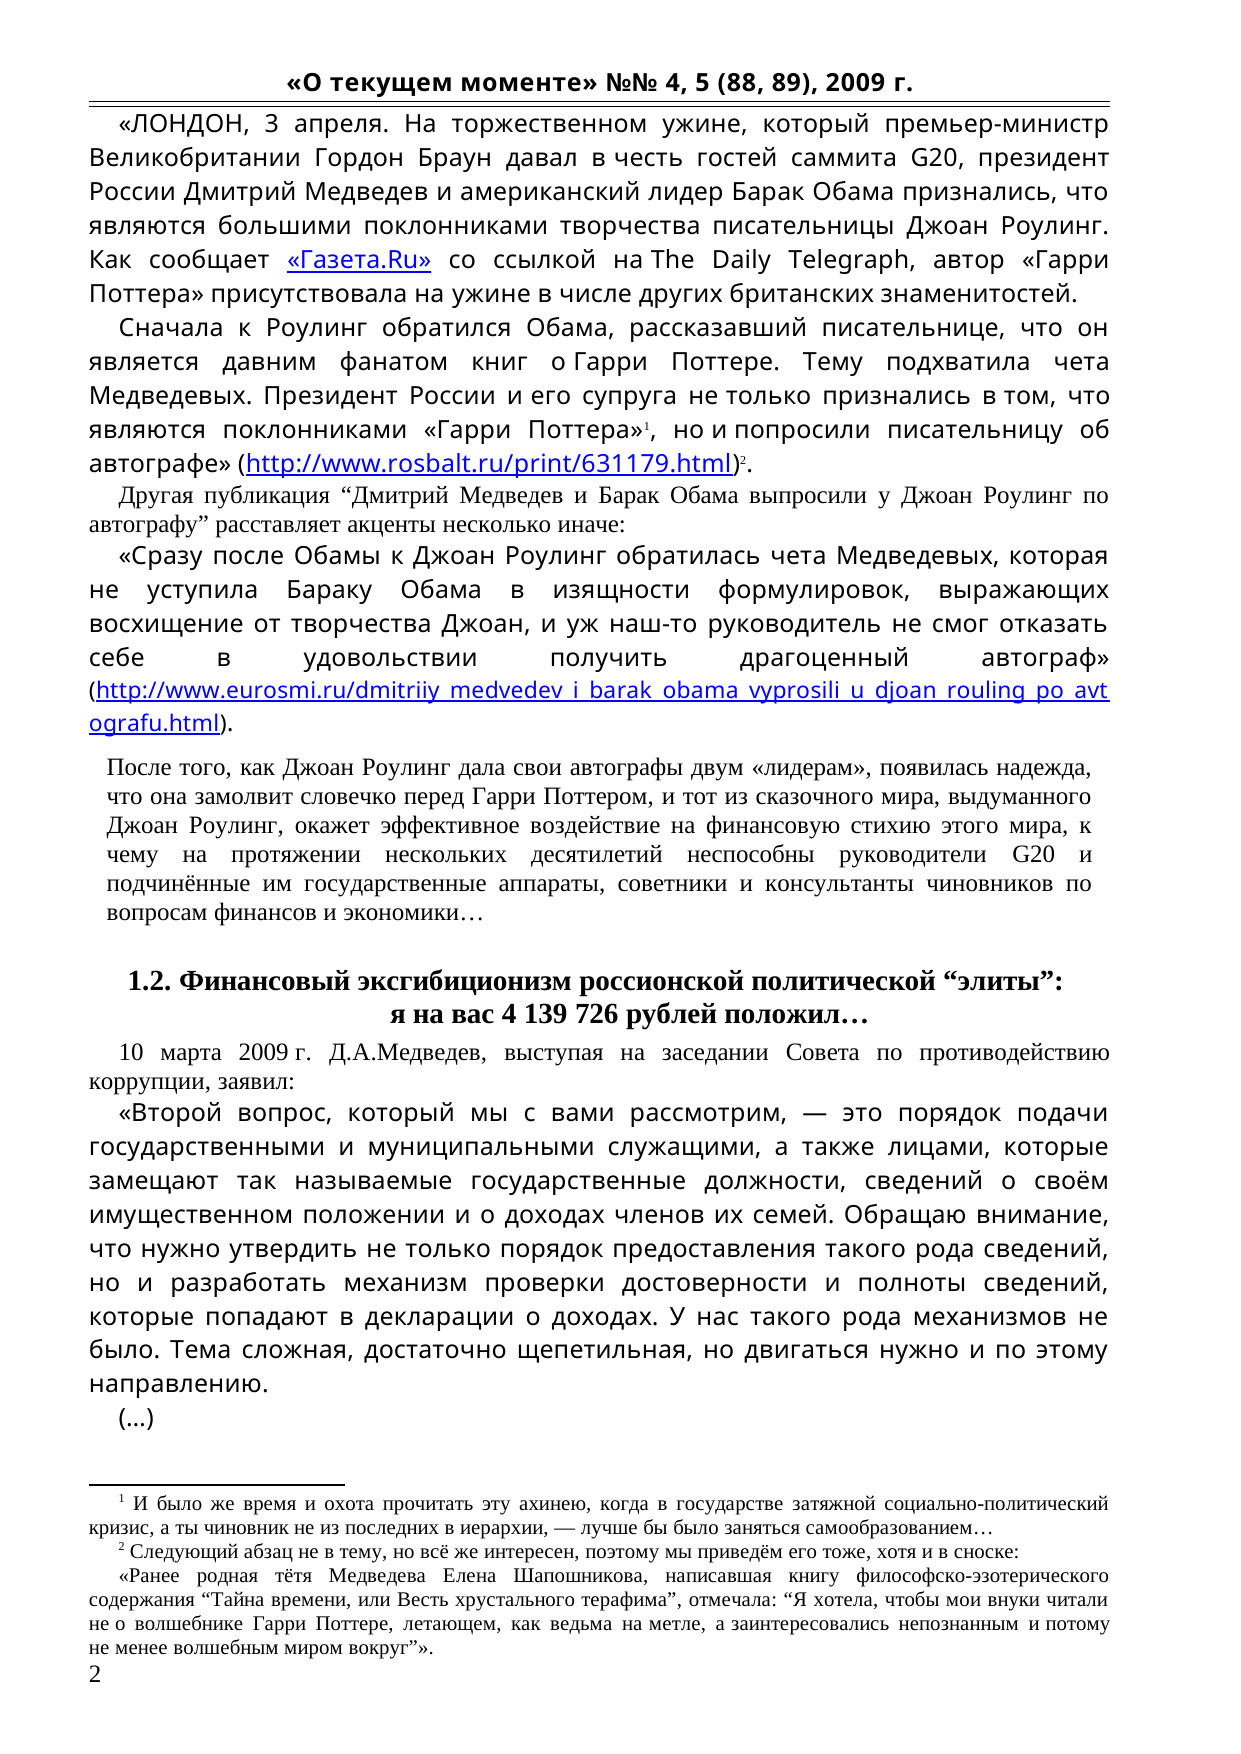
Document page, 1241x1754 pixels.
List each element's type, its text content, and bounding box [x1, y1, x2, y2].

text Сначала к Роулинг обратился Обама, рассказавший писательнице, что он является давним фанатом книг о Гарри Поттере. Тему подхватила чета Медведевых. Президент России и его супруга не только признались в том, что являются поклонниками «Гарри Поттера», но и попросили писательницу об автографе» (http://www.rosbalt.ru/print/631179.html). [89, 310, 1110, 480]
text «Сразу после Обамы к Джоан Роулинг обратилась чета Медведевых, которая не уступила Бараку Обама в изящности формулировок, выражающих восхищение от творчества Джоан, и уж наш-то руководитель не смог отказать себе в удовольствии получить драгоценный автограф» (http://www.eurosmi.ru/dmitriiy_medvedev_i_barak_obama_vyprosili_u_djoan_rouling_po_avtografu.html). [89, 538, 1110, 739]
text (…) [89, 1400, 1110, 1434]
text Следующий абзац не в тему, но всё же интересен, поэтому мы приведём его тоже, хотя и в сноске: [89, 1539, 1110, 1563]
text «Второй вопрос, который мы с вами рассмотрим, — это порядок подачи государственными и муниципальными служащими, а также лицами, которые замещают так называемые государственные должности, сведений о своём имущественном положении и о доходах членов их семей. Обращаю внимание, что нужно утвердить не только порядок предоставления такого рода сведений, но и разработать механизм проверки достоверности и полноты сведений, которые попадают в декларации о доходах. У нас такого рода механизмов не было. Тема сложная, достаточно щепетильная, но двигаться нужно и по этому направлению. [89, 1095, 1110, 1400]
text И было же время и охота прочитать эту ахинею, когда в государстве затяжной социально-политический кризис, а ты чиновник не из последних в иерархии, — лучше бы было заняться самообразованием… [89, 1491, 1110, 1539]
text После того, как Джоан Роулинг дала свои автографы двум «лидерам», появилась надежда, что она замолвит словечко перед Гарри Поттером, и тот из сказочного мира, выдуманного Джоан Роулинг, окажет эффективное воздействие на финансовую стихию этого мира, к чему на протяжении нескольких десятилетий неспособны руководители G20 и подчинённые им государственные аппараты, советники и консультанты чиновников по вопросам финансов и экономики… [106, 751, 1093, 926]
text 10 марта 2009 г. Д.А.Медведев, выступая на заседании Совета по противодействию коррупции, заявил: [89, 1037, 1110, 1095]
subtitle 1.2. Финансовый эксгибиционизм россионской политической “элиты”: я на вас 4 139 726 рублей положил… [89, 963, 1110, 1030]
text «Ранее родная тётя Медведева Елена Шапошникова, написавшая книгу философско-эзотерического содержания “Тайна времени, или Весть хрустального терафима”, отмечала: “Я хотела, чтобы мои внуки читали не о волшебнике Гарри Поттере, летающем, как ведьма на метле, а заинтересовались непознанным и потому не менее волшебным миром вокруг”». [89, 1563, 1110, 1659]
text «ЛОНДОН, 3 апреля. На торжественном ужине, который премьер-министр Великобритании Гордон Браун давал в честь гостей саммита G20, президент России Дмитрий Медведев и американский лидер Барак Обама признались, что являются большими поклонниками творчества писательницы Джоан Роулинг. Как сообщает «Газета.Ru» со ссылкой на The Daily Telegraph, автор «Гарри Поттера» присутствовала на ужине в числе других британских знаменитостей. [89, 107, 1110, 310]
text Другая публикация “Дмитрий Медведев и Барак Обама выпросили у Джоан Роулинг по автографу” расставляет акценты несколько иначе: [89, 480, 1110, 538]
